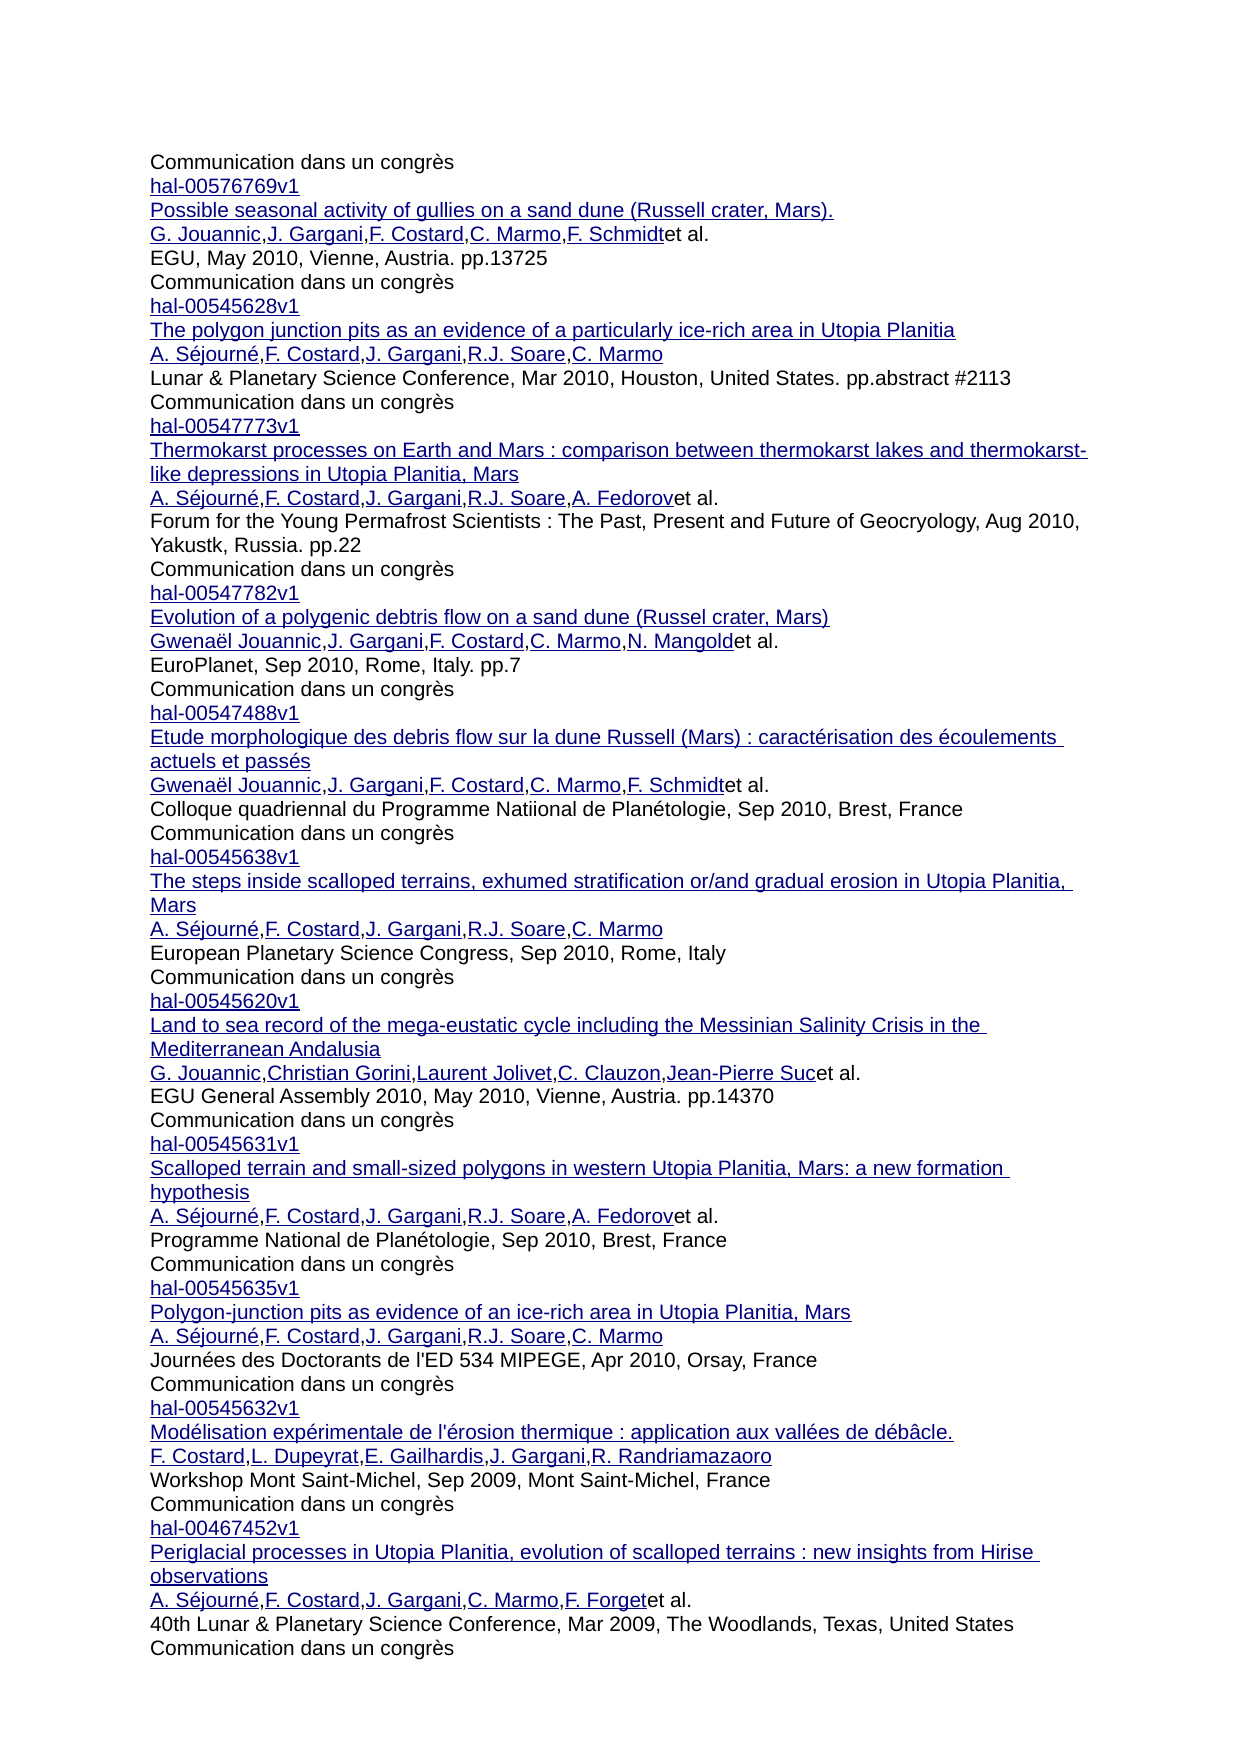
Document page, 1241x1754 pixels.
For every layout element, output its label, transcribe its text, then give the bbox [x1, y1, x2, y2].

table_cell The polygon junction pits as an evidence of a particularly ice-rich area in Utopia Planitia A. Séjourné,F. Costard,J. Gargani,R.J. Soare,C. Marmo Lunar & Planetary Science Conference, Mar 2010, Houston, United States. pp.abstract #2113 Communication dans un congrès hal-00547773v1 [150, 318, 1090, 437]
table_cell Polygon-junction pits as evidence of an ice-rich area in Utopia Planitia, Mars A. Séjourné,F. Costard,J. Gargani,R.J. Soare,C. Marmo Journées des Doctorants de l'ED 534 MIPEGE, Apr 2010, Orsay, France Communication dans un congrès hal-00545632v1 [150, 1300, 1090, 1420]
table_cell Communication dans un congrès hal-00576769v1 [150, 150, 1090, 198]
table_cell Possible seasonal activity of gullies on a sand dune (Russell crater, Mars). G. Jouannic,J. Gargani,F. Costard,C. Marmo,F. Schmidtet al. EGU, May 2010, Vienne, Austria. pp.13725 Communication dans un congrès hal-00545628v1 [150, 198, 1090, 318]
table_cell Scalloped terrain and small-sized polygons in western Utopia Planitia, Mars: a new formation hypothesis A. Séjourné,F. Costard,J. Gargani,R.J. Soare,A. Fedorovet al. Programme National de Planétologie, Sep 2010, Brest, France Communication dans un congrès hal-00545635v1 [150, 1156, 1090, 1300]
table_cell Modélisation expérimentale de l'érosion thermique : application aux vallées de débâcle. F. Costard,L. Dupeyrat,E. Gailhardis,J. Gargani,R. Randriamazaoro Workshop Mont Saint-Michel, Sep 2009, Mont Saint-Michel, France Communication dans un congrès hal-00467452v1 [150, 1420, 1090, 1539]
table_cell Etude morphologique des debris flow sur la dune Russell (Mars) : caractérisation des écoulements actuels et passés Gwenaël Jouannic,J. Gargani,F. Costard,C. Marmo,F. Schmidtet al. Colloque quadriennal du Programme Natiional de Planétologie, Sep 2010, Brest, France Communication dans un congrès hal-00545638v1 [150, 725, 1090, 869]
table_cell The steps inside scalloped terrains, exhumed stratification or/and gradual erosion in Utopia Planitia, Mars A. Séjourné,F. Costard,J. Gargani,R.J. Soare,C. Marmo European Planetary Science Congress, Sep 2010, Rome, Italy Communication dans un congrès hal-00545620v1 [150, 869, 1090, 1012]
table_cell Land to sea record of the mega-eustatic cycle including the Messinian Salinity Crisis in the Mediterranean Andalusia G. Jouannic,Christian Gorini,Laurent Jolivet,C. Clauzon,Jean-Pierre Sucet al. EGU General Assembly 2010, May 2010, Vienne, Austria. pp.14370 Communication dans un congrès hal-00545631v1 [150, 1013, 1090, 1156]
table_cell Periglacial processes in Utopia Planitia, evolution of scalloped terrains : new insights from Hirise observations A. Séjourné,F. Costard,J. Gargani,C. Marmo,F. Forgetet al. 40th Lunar & Planetary Science Conference, Mar 2009, The Woodlands, Texas, United States Communication dans un congrès [150, 1540, 1090, 1659]
table_cell Thermokarst processes on Earth and Mars : comparison between thermokarst lakes and thermokarst-like depressions in Utopia Planitia, Mars A. Séjourné,F. Costard,J. Gargani,R.J. Soare,A. Fedorovet al. Forum for the Young Permafrost Scientists : The Past, Present and Future of Geocryology, Aug 2010, Yakustk, Russia. pp.22 Communication dans un congrès hal-00547782v1 [150, 438, 1090, 605]
table_cell Evolution of a polygenic debtris flow on a sand dune (Russel crater, Mars) Gwenaël Jouannic,J. Gargani,F. Costard,C. Marmo,N. Mangoldet al. EuroPlanet, Sep 2010, Rome, Italy. pp.7 Communication dans un congrès hal-00547488v1 [150, 605, 1090, 725]
